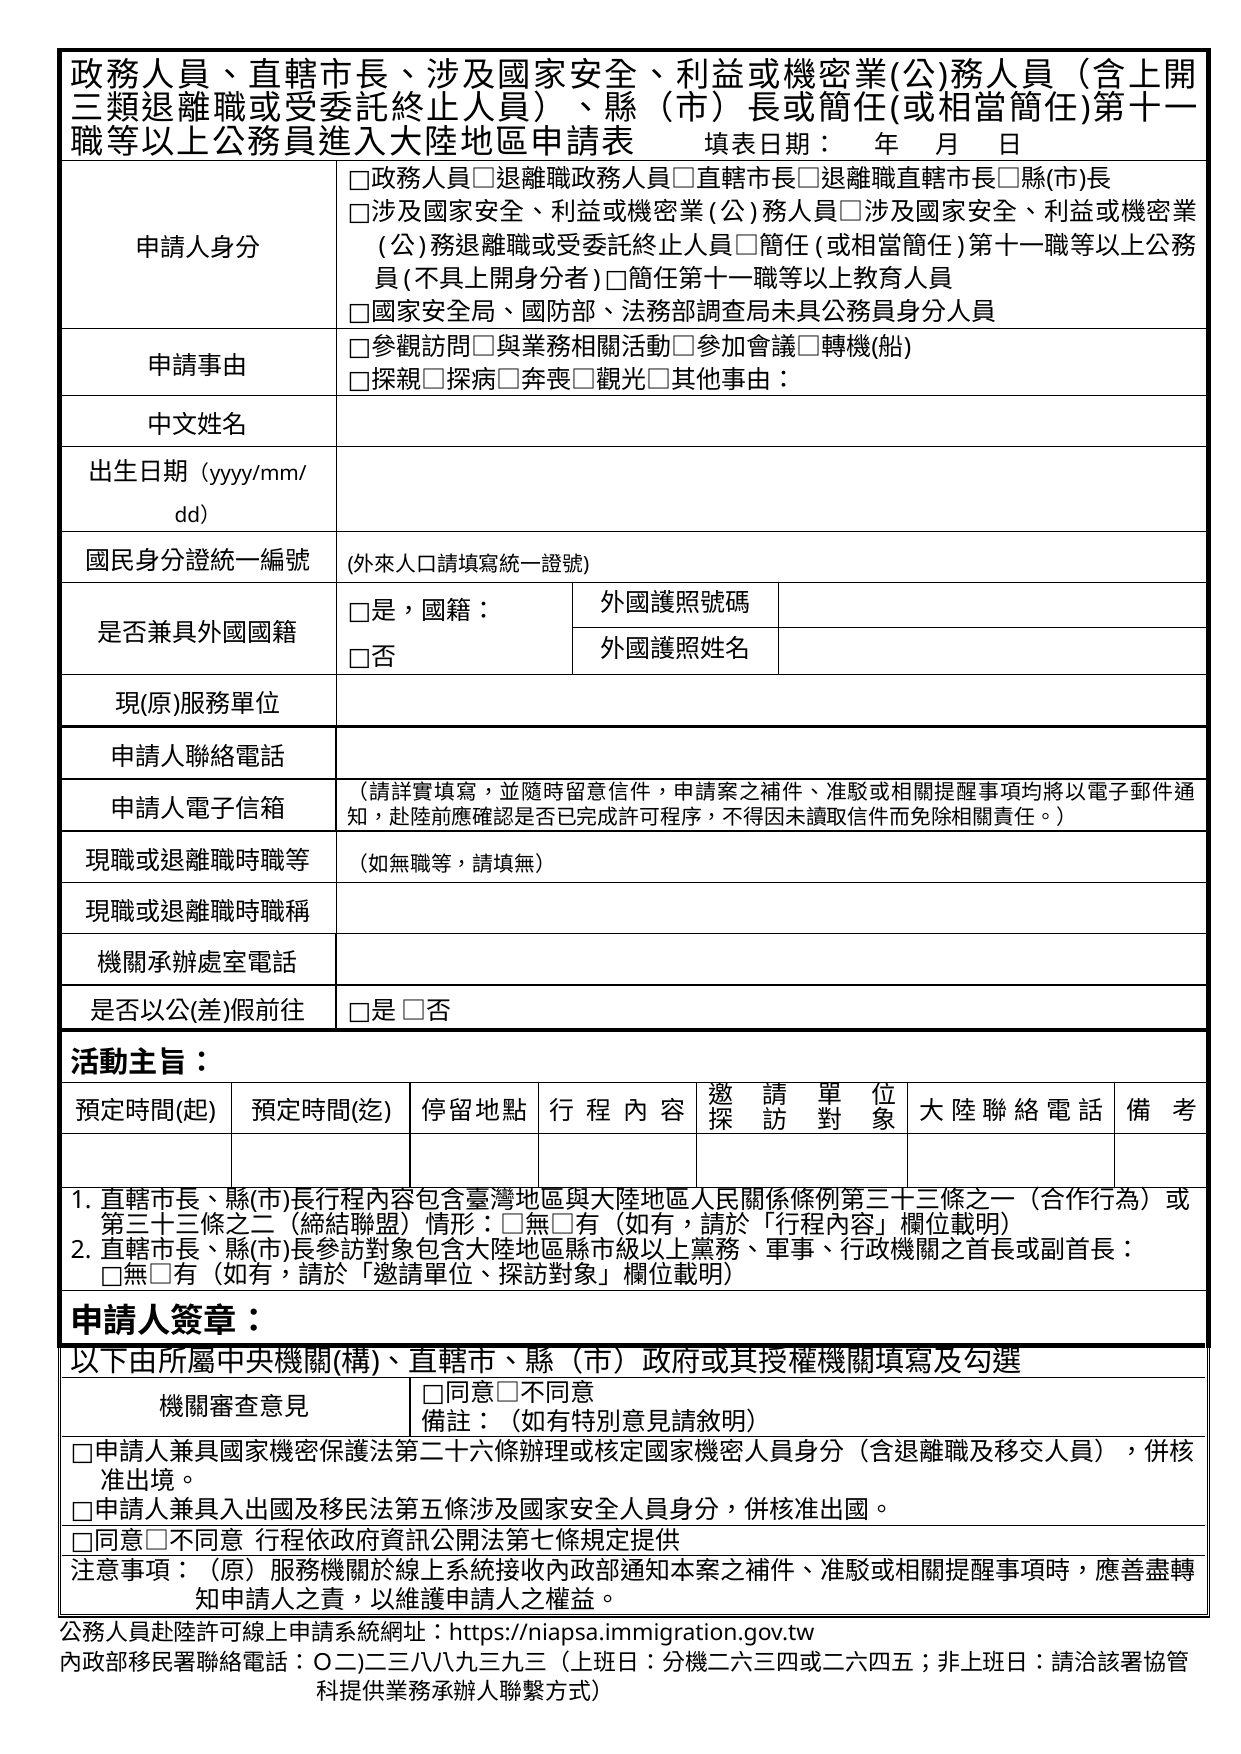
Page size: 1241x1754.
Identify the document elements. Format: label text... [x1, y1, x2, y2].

table_cell □同意□不同意 備註：（如有特別意見請敘明） [411, 1377, 1207, 1436]
table_cell □同意□不同意 行程依政府資訊公開法第七條規定提供 [61, 1525, 1207, 1555]
table_cell 申請人簽章： [62, 1291, 1206, 1343]
table_cell □是，國籍： □否 [337, 583, 572, 674]
table_cell 機關審查意見 [61, 1377, 409, 1436]
table_cell 申請人電子信箱 [62, 780, 335, 829]
table_cell 以下由所屬中央機關(構)、直轄市、縣（市）政府或其授權機關填寫及勾選 [61, 1343, 1207, 1377]
table_cell 外國護照姓名 [573, 628, 778, 674]
table_header 政務人員、直轄市長、涉及國家安全、利益或機密業(公)務人員（含上開三類退離職或受委託終止人員）、縣（市）長或簡任(或相當簡任)第十一職等以上公務員進入大陸地區申請表 填表日期： 年 月 日 [62, 52, 1206, 160]
table_cell □申請人兼具國家機密保護法第二十六條辦理或核定國家機密人員身分（含退離職及移交人員），併核准出境。 □申請人兼具入出國及移民法第五條涉及國家安全人員身分，併核准出國。 [61, 1436, 1207, 1525]
table_cell □參觀訪問□與業務相關活動□參加會議□轉機(船) □探親□探病□奔喪□觀光□其他事由： [337, 329, 1206, 395]
table_cell 國民身分證統一編號 [62, 532, 336, 582]
text 公務人員赴陸許可線上申請系統網址：https://niapsa.immigration.gov.tw [59, 1618, 1196, 1647]
table_cell 預定時間(迄) [232, 1083, 409, 1133]
table_cell 現職或退離職時職稱 [62, 883, 336, 933]
table_cell [337, 934, 1206, 984]
table_cell 邀請單位 探訪對象 [697, 1083, 907, 1133]
table_cell 停留地點 [411, 1083, 538, 1133]
table_cell 大陸聯絡電話 [908, 1083, 1114, 1133]
table_cell [908, 1134, 1114, 1187]
table_cell [337, 883, 1206, 933]
table_cell 注意事項：（原）服務機關於線上系統接收內政部通知本案之補件、准駁或相關提醒事項時，應善盡轉知申請人之責，以維護申請人之權益。 [61, 1555, 1207, 1614]
table_cell 直轄市長、縣(市)長行程內容包含臺灣地區與大陸地區人民關係條例第三十三條之一（合作行為）或第三十三條之二（締結聯盟）情形：□無□有（如有，請於「行程內容」欄位載明） 直轄市長、縣(市)長參訪對象包含大陸地區縣市級以上黨務、軍事、行政機關之首長或副首長： □無□有（如有，請於「邀請單位、探訪對象」欄位載明） [62, 1188, 1206, 1290]
table_cell [779, 628, 1206, 674]
table_cell 中文姓名 [62, 396, 336, 446]
table_cell [779, 583, 1206, 627]
table_cell □是 □否 [337, 986, 1206, 1027]
table_cell 機關承辦處室電話 [62, 934, 335, 984]
table_cell 現(原)服務單位 [62, 675, 336, 725]
table_cell 申請事由 [62, 329, 336, 395]
table_cell （如無職等，請填無） [337, 832, 1206, 882]
table_cell [411, 1134, 538, 1187]
table_cell 現職或退離職時職等 [62, 832, 336, 882]
table_cell □政務人員□退離職政務人員□直轄市長□退離職直轄市長□縣(市)長 □涉及國家安全、利益或機密業(公)務人員□涉及國家安全、利益或機密業(公)務退離職或受委託終止人員□簡任(或相當簡任)第十一職等以上公務員(不具上開身分者)□簡任第十一職等以上教育人員 □國家安全局、國防部、法務部調查局未具公務員身分人員 [337, 161, 1206, 327]
table_cell 行程內容 [539, 1083, 696, 1133]
table_cell 外國護照號碼 [573, 583, 778, 627]
table_cell [337, 728, 1206, 777]
table_cell 備考 [1115, 1083, 1206, 1133]
table_cell 預定時間(起) [62, 1083, 231, 1133]
table_cell [232, 1134, 409, 1187]
text 內政部移民署聯絡電話：Ｏ二)二三八八九三九三（上班日：分機二六三四或二六四五；非上班日：請洽該署協管科提供業務承辦人聯繫方式） [59, 1647, 1196, 1705]
table_cell （請詳實填寫，並隨時留意信件，申請案之補件、准駁或相關提醒事項均將以電子郵件通知，赴陸前應確認是否已完成許可程序，不得因未讀取信件而免除相關責任。） [337, 780, 1206, 829]
table_cell (外來人口請填寫統一證號) [337, 532, 1206, 582]
table_cell 活動主旨： [62, 1032, 1206, 1082]
table_cell [337, 396, 1206, 446]
table_cell [337, 447, 1206, 531]
table_cell 申請人聯絡電話 [62, 728, 335, 777]
table_cell [62, 1134, 231, 1187]
table_cell [697, 1134, 907, 1187]
table_cell 出生日期（yyyy/mm/dd） [62, 447, 336, 531]
table_cell [1115, 1134, 1206, 1187]
table_cell 是否兼具外國國籍 [62, 583, 336, 674]
table_cell 是否以公(差)假前往 [62, 986, 335, 1027]
table_cell [539, 1134, 696, 1187]
table_cell [337, 675, 1206, 725]
table_cell 申請人身分 [62, 161, 336, 327]
